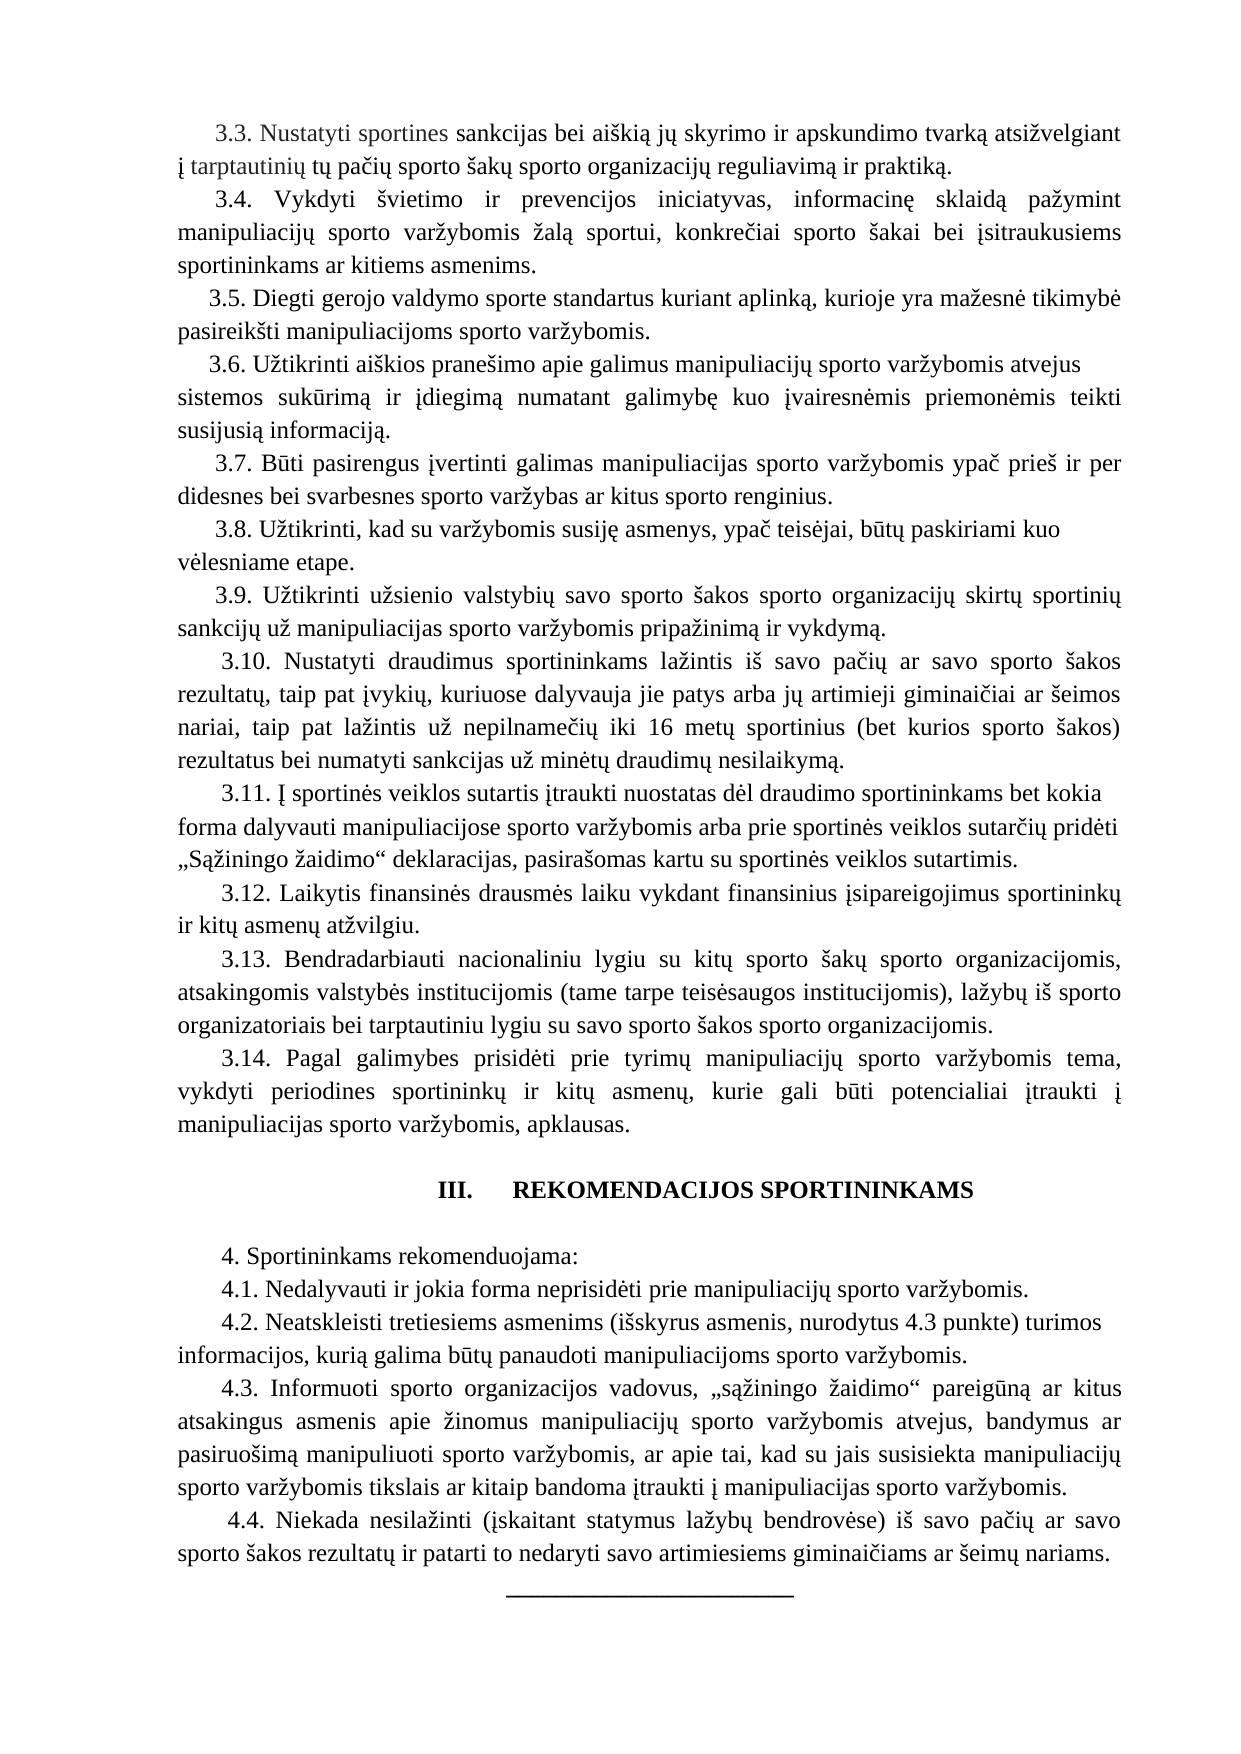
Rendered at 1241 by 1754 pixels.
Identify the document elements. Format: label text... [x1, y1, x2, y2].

text forma dalyvauti manipuliacijose sporto varžybomis arba prie sportinės veiklos sutarčių pridėti „Sąžiningo žaidimo“ deklaracijas, pasirašomas kartu su sportinės veiklos sutartimis. [177, 812, 1122, 873]
text 3.14. Pagal galimybes prisidėti prie tyrimų manipuliacijų sporto varžybomis tema, vykdyti periodines sportininkų ir kitų asmenų, kurie gali būti potencialiai įtraukti į manipuliacijas sporto varžybomis, apklausas. [177, 1043, 1122, 1137]
text 3.5. Diegti gerojo valdymo sporte standartus kuriant aplinką, kurioje yra mažesnė tikimybė pasireikšti manipuliacijoms sporto varžybomis. [177, 283, 1122, 345]
text 4.3. Informuoti sporto organizacijos vadovus, „sąžiningo žaidimo“ pareigūną ar kitus atsakingus asmenis apie žinomus manipuliacijų sporto varžybomis atvejus, bandymus ar pasiruošimą manipuliuoti sporto varžybomis, ar apie tai, kad su jais susisiekta manipuliacijų sporto varžybomis tikslais ar kitaip bandoma įtraukti į manipuliacijas sporto varžybomis. [177, 1373, 1122, 1501]
text 3.6. Užtikrinti aiškios pranešimo apie galimus manipuliacijų sporto varžybomis atvejus [177, 349, 1122, 378]
text 3.9. Užtikrinti užsienio valstybių savo sporto šakos sporto organizacijų skirtų sportinių sankcijų už manipuliacijas sporto varžybomis pripažinimą ir vykdymą. [177, 580, 1122, 642]
text 4.4. Niekada nesilažinti (įskaitant statymus lažybų bendrovėse) iš savo pačių ar savo sporto šakos rezultatų ir patarti to nedaryti savo artimiesiems giminaičiams ar šeimų nariams. [177, 1505, 1122, 1567]
text 4.2. Neatskleisti tretiesiems asmenims (išskyrus asmenis, nurodytus 4.3 punkte) turimos [215, 1307, 1122, 1336]
text 3.4. Vykdyti švietimo ir prevencijos iniciatyvas, informacinę sklaidą pažymint manipuliacijų sporto varžybomis žalą sportui, konkrečiai sporto šakai bei įsitraukusiems sportininkams ar kitiems asmenims. [177, 184, 1122, 279]
text 3.3. Nustatyti sportines sankcijas bei aiškią jų skyrimo ir apskundimo tvarką atsižvelgiant į tarptautinių tų pačių sporto šakų sporto organizacijų reguliavimą ir praktiką. [177, 118, 1122, 180]
text vėlesniame etape. [177, 547, 1122, 576]
text _______________________ [177, 1571, 1122, 1600]
text 3.7. Būti pasirengus įvertinti galimas manipuliacijas sporto varžybomis ypač prieš ir per didesnes bei svarbesnes sporto varžybas ar kitus sporto renginius. [177, 448, 1122, 510]
text 3.11. Į sportinės veiklos sutartis įtraukti nuostatas dėl draudimo sportininkams bet kokia [177, 778, 1122, 807]
text sistemos sukūrimą ir įdiegimą numatant galimybę kuo įvairesnėmis priemonėmis teikti susijusią informaciją. [177, 382, 1122, 444]
text III. REKOMENDACIJOS SPORTININKAMS [289, 1175, 1122, 1203]
text 3.10. Nustatyti draudimus sportininkams lažintis iš savo pačių ar savo sporto šakos rezultatų, taip pat įvykių, kuriuose dalyvauja jie patys arba jų artimieji giminaičiai ar šeimos nariai, taip pat lažintis už nepilnamečių iki 16 metų sportinius (bet kurios sporto šakos) rezultatus bei numatyti sankcijas už minėtų draudimų nesilaikymą. [177, 646, 1122, 774]
text 4. Sportininkams rekomenduojama: [177, 1241, 1122, 1269]
text 3.13. Bendradarbiauti nacionaliniu lygiu su kitų sporto šakų sporto organizacijomis, atsakingomis valstybės institucijomis (tame tarpe teisėsaugos institucijomis), lažybų iš sporto organizatoriais bei tarptautiniu lygiu su savo sporto šakos sporto organizacijomis. [177, 944, 1122, 1038]
text informacijos, kurią galima būtų panaudoti manipuliacijoms sporto varžybomis. [177, 1340, 1122, 1369]
text 3.8. Užtikrinti, kad su varžybomis susiję asmenys, ypač teisėjai, būtų paskiriami kuo [177, 514, 1122, 543]
text 3.12. Laikytis finansinės drausmės laiku vykdant finansinius įsipareigojimus sportininkų ir kitų asmenų atžvilgiu. [177, 878, 1122, 939]
text 4.1. Nedalyvauti ir jokia forma neprisidėti prie manipuliacijų sporto varžybomis. [177, 1274, 1122, 1303]
